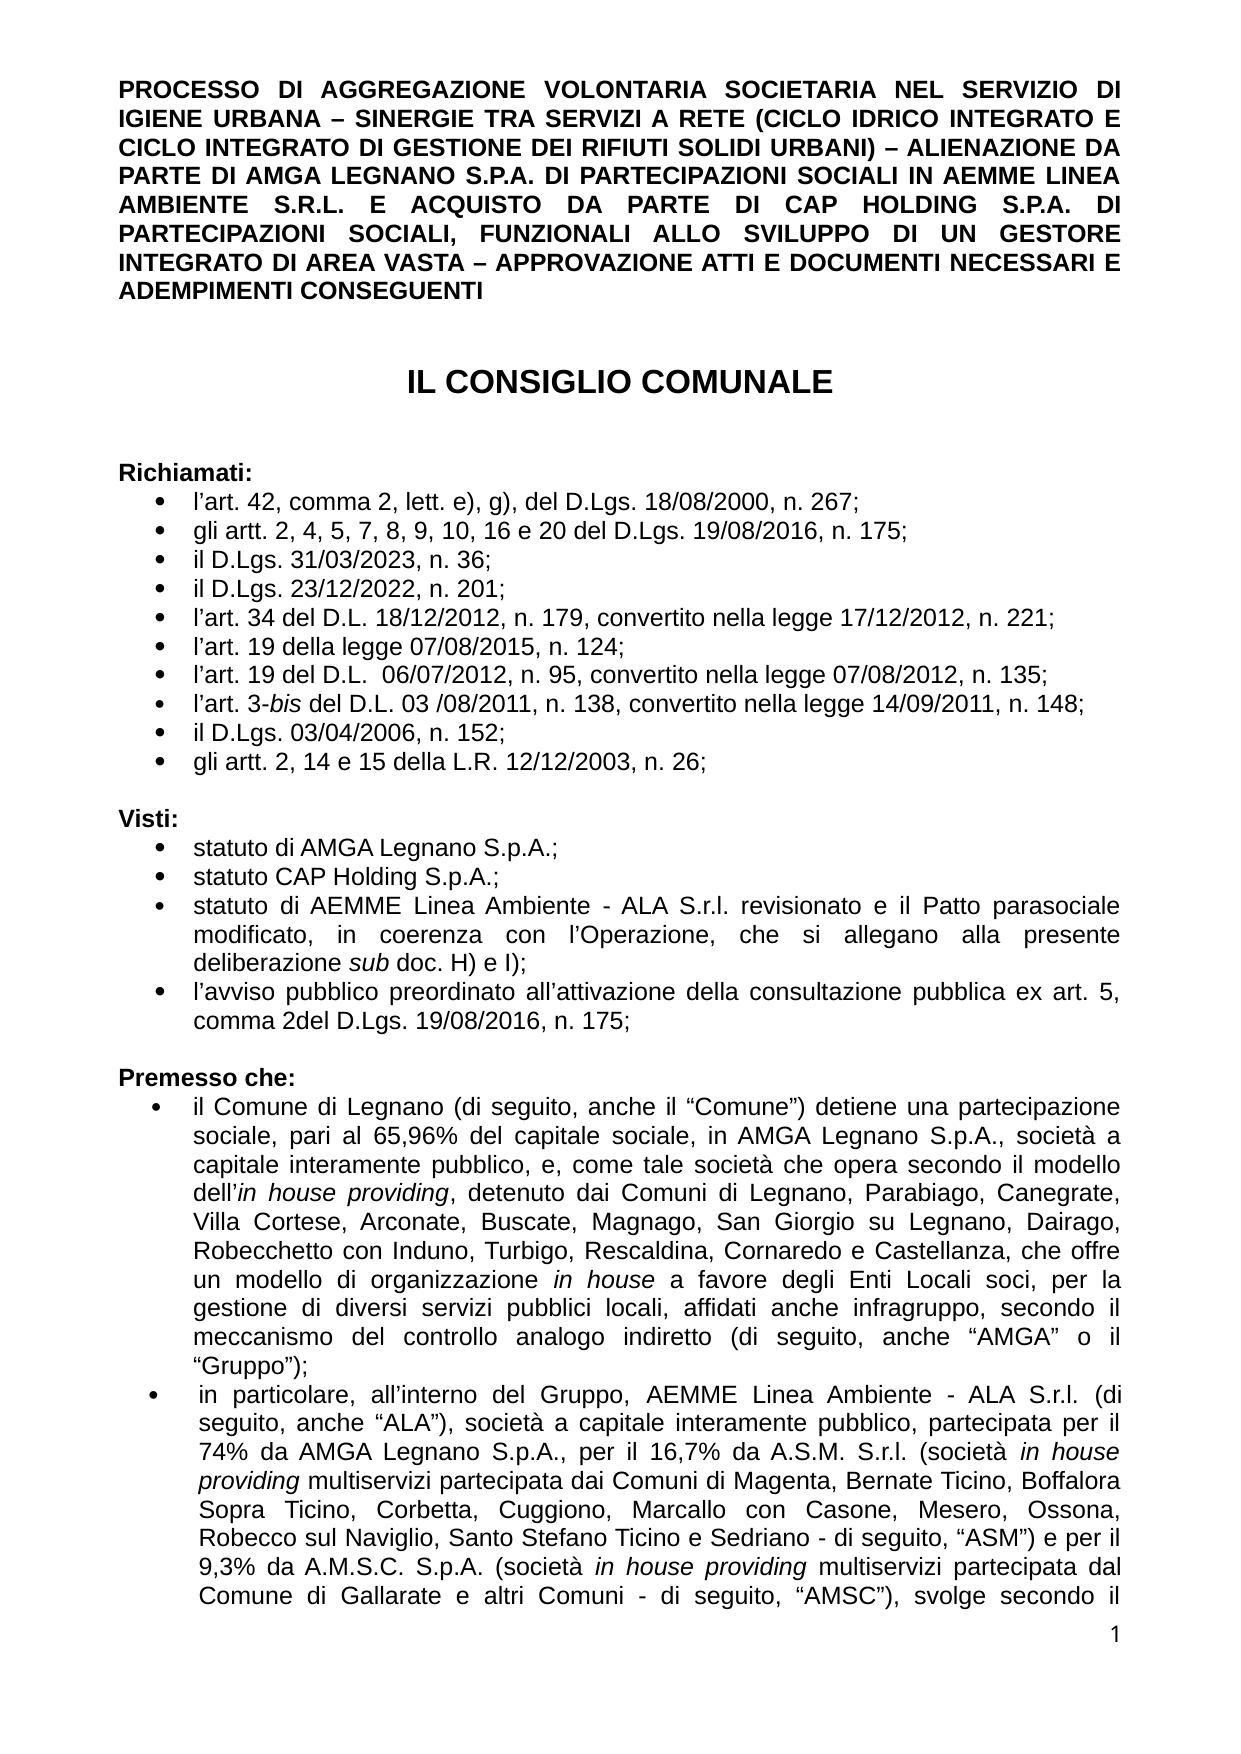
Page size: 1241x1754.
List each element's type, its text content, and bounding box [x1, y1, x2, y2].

text Richiamati: [118, 458, 1122, 487]
text Visti: [118, 804, 1122, 833]
list gli artt. 2, 14 e 15 della L.R. 12/12/2003, n. 26; [156, 747, 1122, 776]
list l’avviso pubblico preordinato all’attivazione della consultazione pubblica ex art. 5, comma 2del D.Lgs. 19/08/2016, n. 175; [156, 977, 1122, 1035]
list l’art. 19 della legge 07/08/2015, n. 124; [156, 631, 1122, 660]
text IL CONSIGLIO COMUNALE [118, 362, 1122, 401]
list gli artt. 2, 4, 5, 7, 8, 9, 10, 16 e 20 del D.Lgs. 19/08/2016, n. 175; [156, 516, 1122, 545]
list il D.Lgs. 23/12/2022, n. 201; [156, 574, 1122, 603]
text PROCESSO DI AGGREGAZIONE VOLONTARIA SOCIETARIA NEL SERVIZIO DI IGIENE URBANA – SINERGIE TRA SERVIZI A RETE (CICLO IDRICO INTEGRATO E CICLO INTEGRATO DI GESTIONE DEI RIFIUTI SOLIDI URBANI) – ALIENAZIONE DA PARTE DI AMGA LEGNANO S.P.A. DI PARTECIPAZIONI SOCIALI IN AEMME LINEA AMBIENTE S.R.L. E ACQUISTO DA PARTE DI CAP HOLDING S.P.A. DI PARTECIPAZIONI SOCIALI, FUNZIONALI ALLO SVILUPPO DI UN GESTORE INTEGRATO DI AREA VASTA – APPROVAZIONE ATTI E DOCUMENTI NECESSARI E ADEMPIMENTI CONSEGUENTI [118, 75, 1122, 305]
list in particolare, all’interno del Gruppo, AEMME Linea Ambiente - ALA S.r.l. (di seguito, anche “ALA”), società a capitale interamente pubblico, partecipata per il 74% da AMGA Legnano S.p.A., per il 16,7% da A.S.M. S.r.l. (società in house providing multiservizi partecipata dai Comuni di Magenta, Bernate Ticino, Boffalora Sopra Ticino, Corbetta, Cuggiono, Marcallo con Casone, Mesero, Ossona, Robecco sul Naviglio, Santo Stefano Ticino e Sedriano - di seguito, “ASM”) e per il 9,3% da A.M.S.C. S.p.A. (società in house providing multiservizi partecipata dal Comune di Gallarate e altri Comuni - di seguito, “AMSC”), svolge secondo il [149, 1380, 1122, 1610]
text Premesso che: [118, 1063, 1122, 1092]
list il D.Lgs. 03/04/2006, n. 152; [156, 718, 1122, 747]
list statuto di AMGA Legnano S.p.A.; [156, 833, 1122, 862]
list l’art. 42, comma 2, lett. e), g), del D.Lgs. 18/08/2000, n. 267; [156, 487, 1122, 516]
list l’art. 34 del D.L. 18/12/2012, n. 179, convertito nella legge 17/12/2012, n. 221; [156, 603, 1122, 631]
list l’art. 3-bis del D.L. 03 /08/2011, n. 138, convertito nella legge 14/09/2011, n. 148; [156, 689, 1122, 718]
list il Comune di Legnano (di seguito, anche il “Comune”) detiene una partecipazione sociale, pari al 65,96% del capitale sociale, in AMGA Legnano S.p.A., società a capitale interamente pubblico, e, come tale società che opera secondo il modello dell’in house providing, detenuto dai Comuni di Legnano, Parabiago, Canegrate, Villa Cortese, Arconate, Buscate, Magnago, San Giorgio su Legnano, Dairago, Robecchetto con Induno, Turbigo, Rescaldina, Cornaredo e Castellanza, che offre un modello di organizzazione in house a favore degli Enti Locali soci, per la gestione di diversi servizi pubblici locali, affidati anche infragruppo, secondo il meccanismo del controllo analogo indiretto (di seguito, anche “AMGA” o il “Gruppo”); [152, 1092, 1122, 1380]
list l’art. 19 del D.L. 06/07/2012, n. 95, convertito nella legge 07/08/2012, n. 135; [156, 660, 1122, 689]
list il D.Lgs. 31/03/2023, n. 36; [156, 545, 1122, 574]
list statuto CAP Holding S.p.A.; [156, 862, 1122, 891]
list statuto di AEMME Linea Ambiente - ALA S.r.l. revisionato e il Patto parasociale modificato, in coerenza con l’Operazione, che si allegano alla presente deliberazione sub doc. H) e I); [156, 891, 1122, 977]
